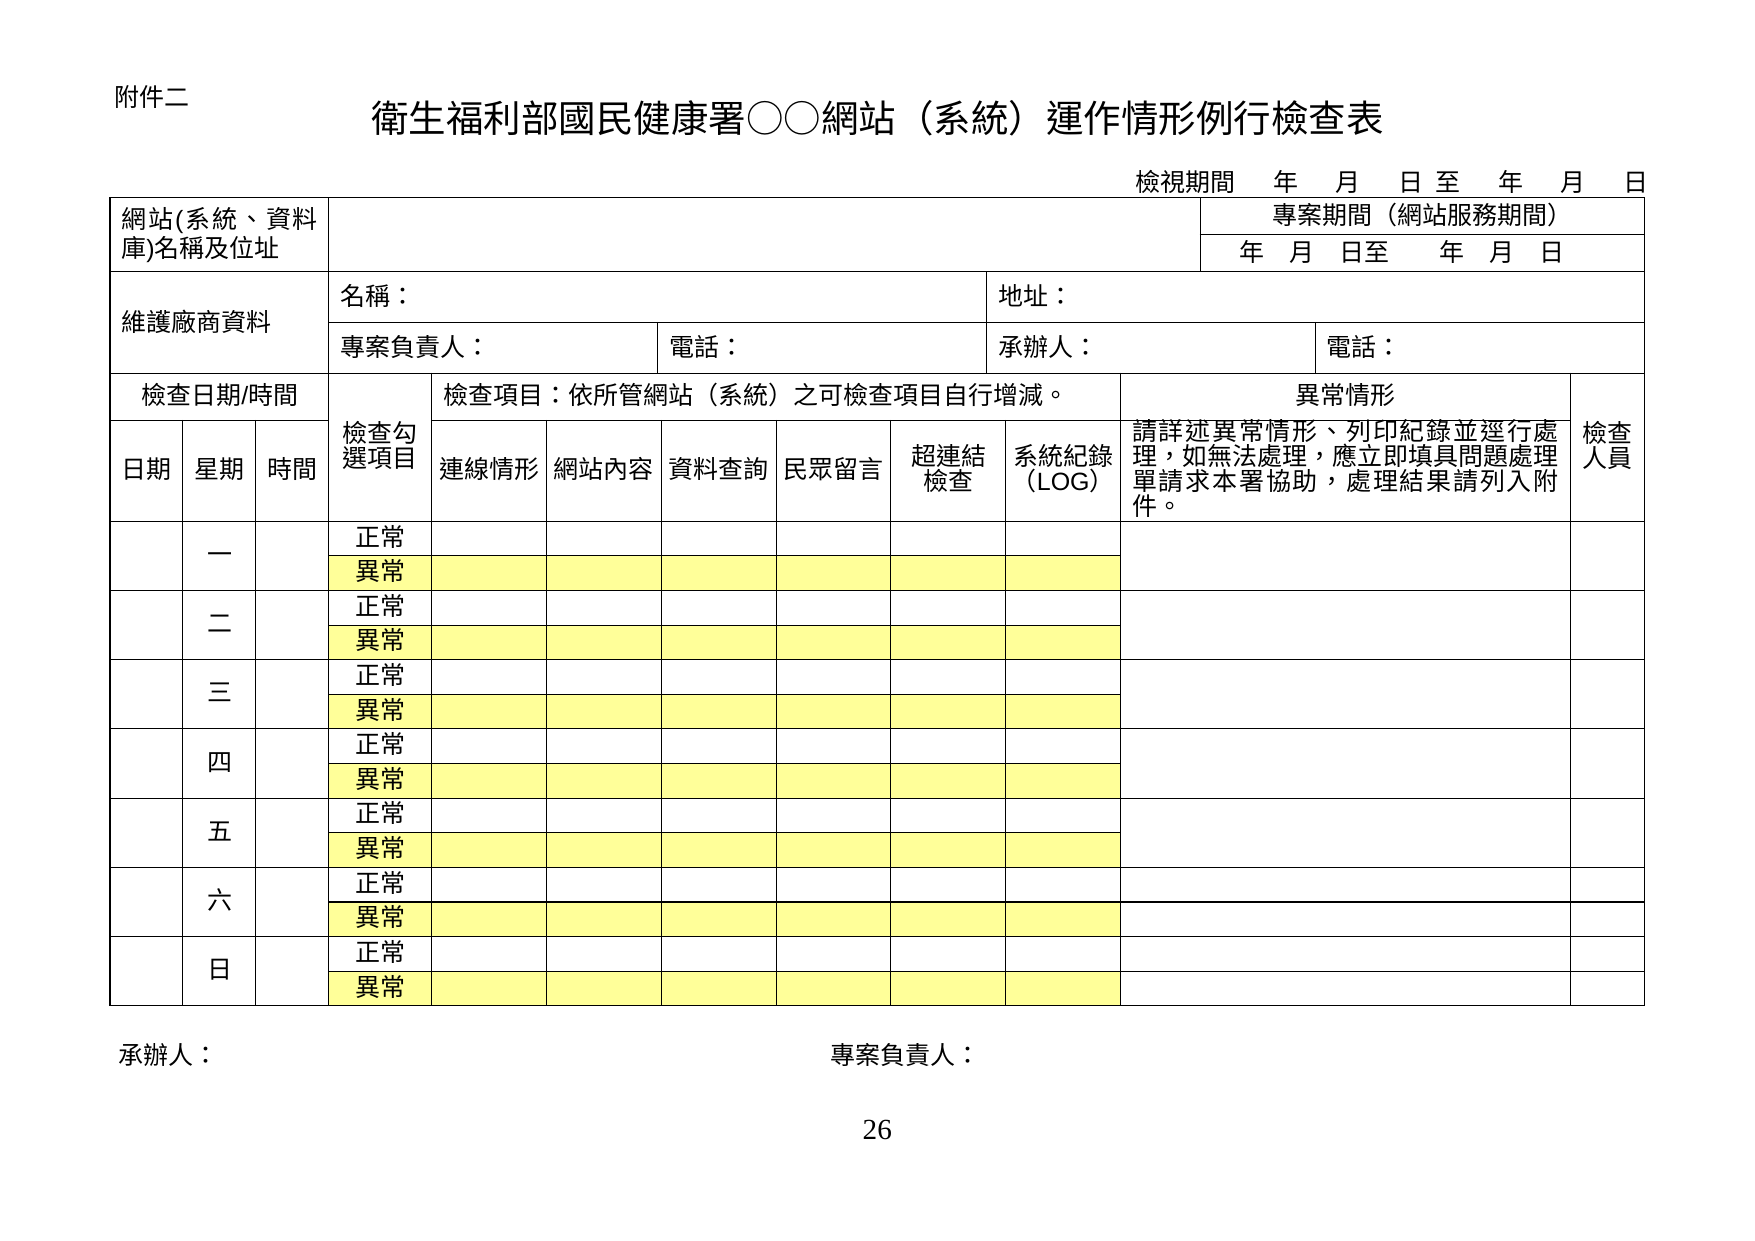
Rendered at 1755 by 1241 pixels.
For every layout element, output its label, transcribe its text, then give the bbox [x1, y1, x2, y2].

table_cell [1006, 729, 1120, 763]
table_cell [256, 799, 328, 867]
table_cell 星期 [183, 421, 255, 521]
table_cell [111, 660, 182, 728]
table_cell [432, 833, 546, 867]
table_cell [1571, 937, 1644, 971]
table_cell [1006, 660, 1120, 694]
table_cell [547, 626, 661, 659]
table_cell [777, 833, 890, 867]
table_cell [432, 903, 546, 936]
table_cell [777, 937, 890, 971]
table_cell [547, 868, 661, 901]
table_cell [1006, 972, 1120, 1005]
table_cell [777, 522, 890, 555]
table_cell [256, 522, 328, 590]
table_cell [1571, 972, 1644, 1005]
table_cell 專案負責人： [329, 323, 657, 372]
table_cell 檢查勾選項目 [329, 374, 431, 521]
table_cell [891, 868, 1005, 901]
table_cell [111, 799, 182, 867]
table_cell [547, 729, 661, 763]
table_cell 異常情形 [1121, 374, 1570, 420]
table_cell [891, 833, 1005, 867]
table_cell [777, 764, 890, 798]
table_header 網站(系統、資料庫)名稱及位址 [111, 198, 328, 271]
table_cell [111, 868, 182, 936]
table_cell 時間 [256, 421, 328, 521]
table_cell [432, 695, 546, 728]
table_cell 正常 [329, 660, 431, 694]
table_cell [1571, 729, 1644, 798]
table_cell [662, 972, 776, 1005]
table_cell [1121, 729, 1570, 798]
table_cell 名稱： [329, 272, 986, 322]
table_cell 四 [183, 729, 255, 798]
table_cell 三 [183, 660, 255, 728]
text 檢視期間 年 月 日 至 年 月 日 [118, 170, 1648, 197]
table_cell 正常 [329, 591, 431, 624]
table_cell 連線情形 [432, 421, 546, 521]
table_cell [662, 903, 776, 936]
table_cell [547, 833, 661, 867]
table_cell [662, 695, 776, 728]
table_cell [432, 729, 546, 763]
table_cell [662, 522, 776, 555]
table_cell 檢查日期/時間 [111, 374, 328, 420]
table_cell 日期 [111, 421, 182, 521]
table_cell [777, 903, 890, 936]
table_cell [1571, 799, 1644, 867]
table_cell [1006, 591, 1120, 624]
table_cell [891, 695, 1005, 728]
table_cell [891, 591, 1005, 624]
table_cell [547, 591, 661, 624]
table_cell [1006, 937, 1120, 971]
table_cell 六 [183, 868, 255, 936]
table_cell [662, 660, 776, 694]
table_cell [891, 729, 1005, 763]
table_cell [1121, 522, 1570, 590]
table_cell [1006, 522, 1120, 555]
table_cell [1121, 660, 1570, 728]
table_cell [547, 972, 661, 1005]
table_cell [891, 937, 1005, 971]
table_cell 資料查詢 [662, 421, 776, 521]
table_cell [1571, 660, 1644, 728]
table_cell [111, 591, 182, 659]
table_cell [1121, 799, 1570, 867]
table_cell 民眾留言 [777, 421, 890, 521]
table_cell [547, 556, 661, 590]
table_cell [256, 729, 328, 798]
table_cell [432, 522, 546, 555]
table_cell 維護廠商資料 [111, 272, 328, 372]
table_cell [256, 660, 328, 728]
table_cell 正常 [329, 868, 431, 901]
table_cell [777, 591, 890, 624]
table_cell [256, 937, 328, 1005]
table_cell [111, 937, 182, 1005]
table_cell [891, 660, 1005, 694]
table_cell [111, 522, 182, 590]
table_cell 超連結 檢查 [891, 421, 1005, 521]
table_cell 請詳述異常情形、列印紀錄並逕行處理，如無法處理，應立即填具問題處理單請求本署協助，處理結果請列入附件。 [1121, 421, 1570, 521]
table_cell [1121, 591, 1570, 659]
table_cell [547, 764, 661, 798]
table_cell [1006, 799, 1120, 832]
table_cell 異常 [329, 556, 431, 590]
table_cell [1006, 868, 1120, 901]
text 衛生福利部國民健康署○○網站（系統）運作情形例行檢查表 [99, 70, 1636, 143]
table_cell [891, 556, 1005, 590]
table_cell [891, 522, 1005, 555]
table_cell 正常 [329, 729, 431, 763]
table_cell [662, 729, 776, 763]
table_cell 正常 [329, 522, 431, 555]
table_cell [256, 591, 328, 659]
table_cell 異常 [329, 972, 431, 1005]
table_cell 年 月 日至 年 月 日 [1201, 235, 1644, 271]
table_cell [777, 729, 890, 763]
table_cell [777, 556, 890, 590]
table_cell [1006, 833, 1120, 867]
table_cell [1121, 937, 1570, 971]
table_cell [1006, 556, 1120, 590]
table_cell 網站內容 [547, 421, 661, 521]
table_cell 檢查項目：依所管網站（系統）之可檢查項目自行增減。 [432, 374, 1120, 420]
table_cell [432, 660, 546, 694]
table_cell 電話： [658, 323, 986, 372]
table_cell [662, 556, 776, 590]
table_cell 異常 [329, 903, 431, 936]
table_cell [891, 903, 1005, 936]
table_cell [432, 972, 546, 1005]
table_cell [547, 799, 661, 832]
table_cell [1121, 972, 1570, 1005]
table_cell [891, 972, 1005, 1005]
table_cell 異常 [329, 626, 431, 659]
table_cell [547, 522, 661, 555]
table_cell [777, 972, 890, 1005]
table_cell 異常 [329, 833, 431, 867]
table_cell [1121, 903, 1570, 936]
table_cell [662, 868, 776, 901]
table_cell [1571, 903, 1644, 936]
text 附件二 [114, 77, 197, 114]
text 承辦人： 專案負責人： [118, 1031, 1636, 1073]
table_cell [432, 556, 546, 590]
table_cell [432, 764, 546, 798]
table_cell 系統紀錄 （LOG） [1006, 421, 1120, 521]
table_cell [777, 868, 890, 901]
table_cell [1571, 591, 1644, 659]
table_cell [662, 764, 776, 798]
table_cell 五 [183, 799, 255, 867]
table_cell 一 [183, 522, 255, 590]
table_cell [662, 833, 776, 867]
table_cell [1006, 695, 1120, 728]
table_cell [547, 660, 661, 694]
table_cell [662, 937, 776, 971]
table_cell [547, 903, 661, 936]
table_cell [1571, 522, 1644, 590]
table_cell [1571, 868, 1644, 901]
table_header [329, 198, 1200, 271]
table_cell 正常 [329, 799, 431, 832]
table_cell [777, 695, 890, 728]
table_cell [1006, 626, 1120, 659]
table_cell [1121, 868, 1570, 901]
table_header 專案期間（網站服務期間） [1201, 198, 1644, 234]
table_cell 異常 [329, 695, 431, 728]
table_cell [432, 799, 546, 832]
table_cell [1006, 903, 1120, 936]
table_cell [1006, 764, 1120, 798]
table_cell 檢查人員 [1571, 374, 1644, 521]
table_cell [777, 660, 890, 694]
table_cell [777, 799, 890, 832]
table_cell 承辦人： [987, 323, 1315, 372]
table_cell [662, 799, 776, 832]
table_cell [547, 695, 661, 728]
table_cell 地址： [987, 272, 1644, 322]
table_cell 正常 [329, 937, 431, 971]
table_cell [111, 729, 182, 798]
table_cell [432, 937, 546, 971]
table_cell [432, 591, 546, 624]
table_cell [777, 626, 890, 659]
table_cell 電話： [1316, 323, 1644, 372]
table_cell [891, 799, 1005, 832]
table_cell [891, 626, 1005, 659]
table_cell [547, 937, 661, 971]
table_cell [662, 626, 776, 659]
table_cell [662, 591, 776, 624]
table_cell [432, 626, 546, 659]
table_cell 日 [183, 937, 255, 1005]
table_cell 異常 [329, 764, 431, 798]
table_cell [891, 764, 1005, 798]
table_cell [256, 868, 328, 936]
table_cell 二 [183, 591, 255, 659]
table_cell [432, 868, 546, 901]
